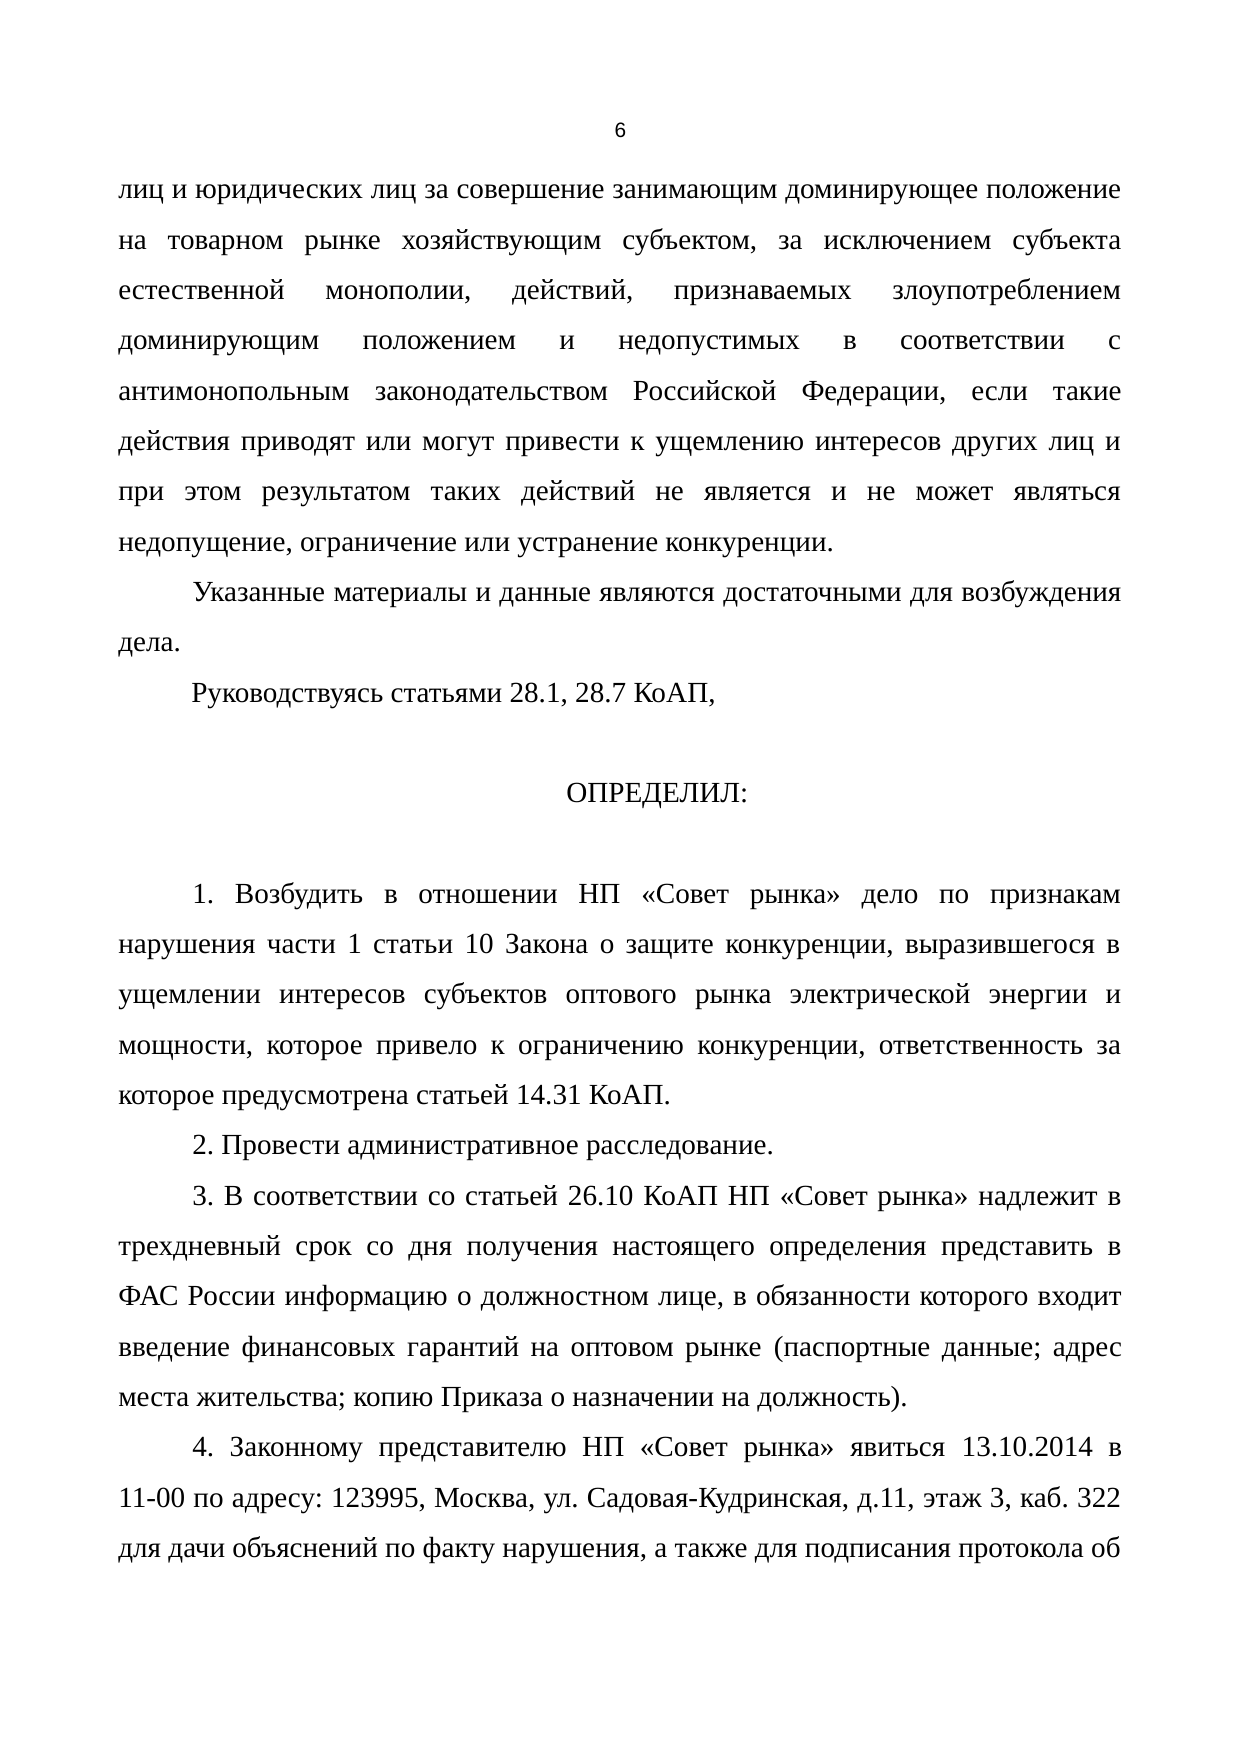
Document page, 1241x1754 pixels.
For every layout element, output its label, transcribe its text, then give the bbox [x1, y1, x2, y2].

text лиц и юридических лиц за совершение занимающим доминирующее положение на товарном рынке хозяйствующим субъектом, за исключением субъекта естественной монополии, действий, признаваемых злоупотреблением доминирующим положением и недопустимых в соответствии с антимонопольным законодательством Российской Федерации, если такие действия приводят или могут привести к ущемлению интересов других лиц и при этом результатом таких действий не является и не может являться недопущение, ограничение или устранение конкуренции. [118, 172, 1122, 557]
text Указанные материалы и данные являются достаточными для возбуждения дела. [118, 574, 1122, 658]
text 3. В соответствии со статьей 26.10 КоАП НП «Совет рынка» надлежит в трехдневный срок со дня получения настоящего определения представить в ФАС России информацию о должностном лице, в обязанности которого входит введение финансовых гарантий на оптовом рынке (паспортные данные; адрес места жительства; копию Приказа о назначении на должность). [118, 1178, 1122, 1413]
text 4. Законному представителю НП «Совет рынка» явиться 13.10.2014 в 11-00 по адресу: 123995, Москва, ул. Садовая-Кудринская, д.11, этаж 3, каб. 322 для дачи объяснений по факту нарушения, а также для подписания протокола об [118, 1429, 1122, 1563]
text Руководствуясь статьями 28.1, 28.7 КоАП, [118, 675, 1122, 708]
text 1. Возбудить в отношении НП «Совет рынка» дело по признакам нарушения части 1 статьи 10 Закона о защите конкуренции, выразившегося в ущемлении интересов субъектов оптового рынка электрической энергии и мощности, которое привело к ограничению конкуренции, ответственность за которое предусмотрена статьей 14.31 КоАП. [118, 876, 1122, 1111]
text ОПРЕДЕЛИЛ: [118, 775, 1122, 809]
text 2. Провести административное расследование. [118, 1127, 1122, 1161]
